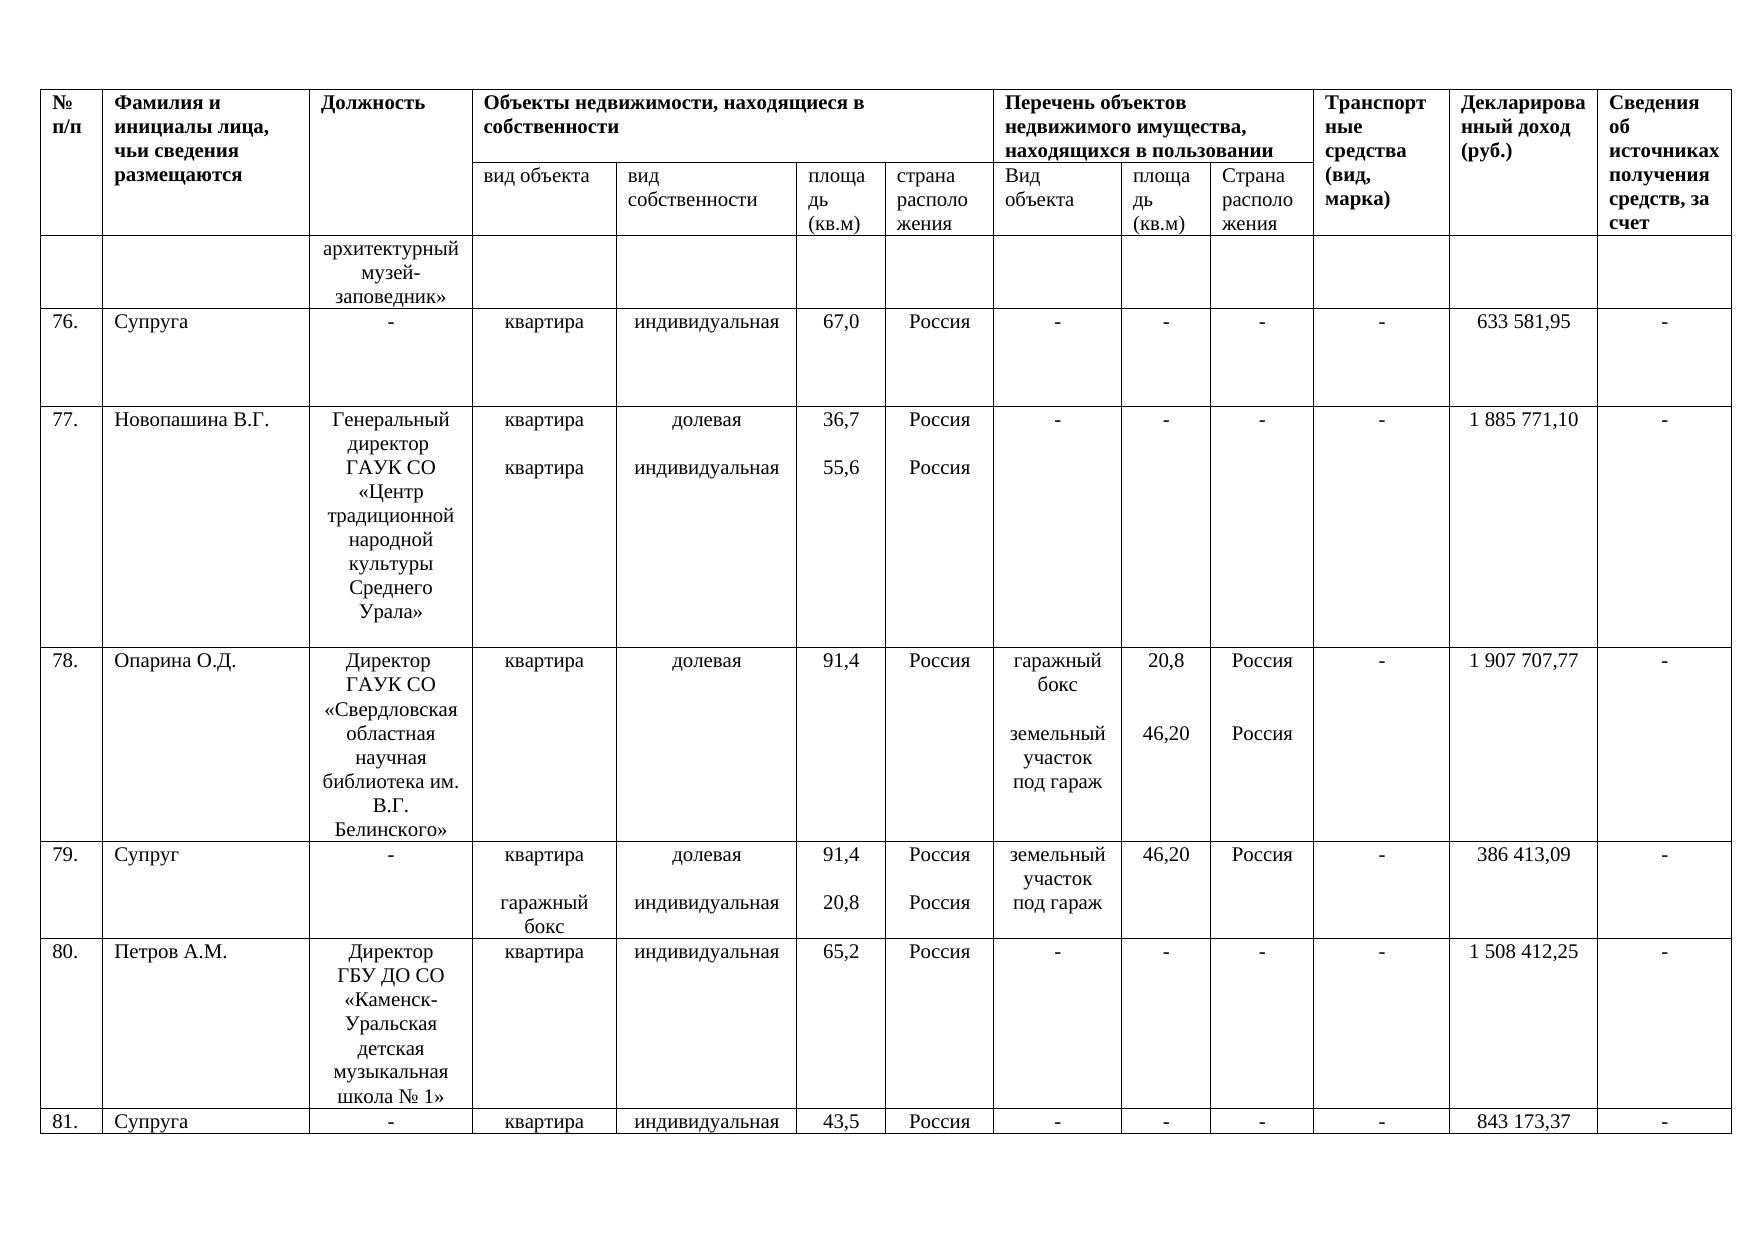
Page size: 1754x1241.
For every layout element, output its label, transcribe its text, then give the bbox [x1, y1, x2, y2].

table_cell - [1598, 939, 1731, 1108]
table_cell - [886, 236, 993, 308]
table_cell 91,4 20,8 [797, 842, 885, 938]
table_cell - [1314, 407, 1449, 647]
table_cell - [1122, 1109, 1210, 1133]
table_cell квартира квартира [473, 407, 616, 647]
table_cell [103, 236, 309, 308]
table_cell - [1314, 939, 1449, 1108]
table_cell земельный участок под гараж [994, 842, 1121, 938]
table_header Должность [310, 90, 472, 235]
table_cell - [994, 309, 1121, 406]
table_cell - [310, 1109, 472, 1133]
table_cell - [1598, 309, 1731, 406]
table_cell Генеральный директор ГАУК СО «Центр традиционной народной культуры Среднего Урала» [310, 407, 472, 647]
table_cell долевая [617, 648, 796, 841]
table_cell [1732, 406, 1736, 647]
table_cell Супруга [103, 309, 309, 406]
table_cell - [1598, 1109, 1731, 1133]
table_cell [1732, 938, 1736, 1108]
table_cell 43,5 [797, 1109, 885, 1133]
table_cell - [617, 236, 796, 308]
table_header Перечень объектов недвижимого имущества, находящихся в пользовании [994, 90, 1313, 162]
table_cell - [310, 309, 472, 406]
table_cell 843 173,37 [1450, 1109, 1597, 1133]
table_cell [1732, 308, 1736, 406]
table_cell страна расположения [886, 163, 993, 235]
table_cell долевая индивидуальная [617, 407, 796, 647]
table_cell Супруг [103, 842, 309, 938]
table_cell - [1211, 407, 1313, 647]
table_cell 79. [41, 842, 102, 938]
table_cell Директор ГБУ ДО СО «Каменск-Уральская детская музыкальная школа № 1» [310, 939, 472, 1108]
table_cell [1732, 841, 1736, 938]
table_cell [1732, 162, 1736, 235]
table_cell - [1314, 236, 1449, 308]
table_cell вид объекта [473, 163, 616, 235]
table_cell - [994, 407, 1121, 647]
table_cell 77. [41, 407, 102, 647]
table_cell Россия Россия [886, 842, 993, 938]
table_cell - [1211, 1109, 1313, 1133]
table_cell - [1314, 1109, 1449, 1133]
table_cell - [994, 1109, 1121, 1133]
table_cell 81. [41, 1109, 102, 1133]
table_cell - [1598, 648, 1731, 841]
table_cell [1211, 236, 1313, 308]
table_cell 1 508 412,25 [1450, 939, 1597, 1108]
table_cell Страна расположения [1211, 163, 1313, 235]
table_cell 20,8 46,20 [1122, 648, 1210, 841]
table_cell квартира гаражный бокс [473, 842, 616, 938]
table_cell 91,4 [797, 648, 885, 841]
table_cell 1 907 707,77 [1450, 648, 1597, 841]
table_cell 78. [41, 648, 102, 841]
table_cell - [1211, 939, 1313, 1108]
table_cell Супруга [103, 1109, 309, 1133]
table_cell - [1314, 648, 1449, 841]
table_cell - [1598, 236, 1731, 308]
table_header Фамилия и инициалы лица, чьи сведения размещаются [103, 90, 309, 235]
table_cell индивидуальная [617, 309, 796, 406]
table_cell квартира [473, 1109, 616, 1133]
table_cell [1732, 647, 1736, 841]
table_cell - [1211, 309, 1313, 406]
table_cell Россия [886, 309, 993, 406]
table_cell [994, 236, 1121, 308]
table_cell долевая индивидуальная [617, 842, 796, 938]
table_cell [1732, 235, 1736, 308]
table_cell - [1314, 842, 1449, 938]
table_cell Россия [886, 939, 993, 1108]
table_cell Россия Россия [886, 407, 993, 647]
table_header № п/п [41, 90, 102, 235]
table_cell квартира [473, 309, 616, 406]
table_cell [1450, 236, 1597, 308]
table_cell - [797, 236, 885, 308]
table_cell гаражный бокс земельный участок под гараж [994, 648, 1121, 841]
table_cell квартира [473, 648, 616, 841]
table_cell Вид объекта [994, 163, 1121, 235]
table_cell Новопашина В.Г. [103, 407, 309, 647]
table_cell Россия [886, 648, 993, 841]
table_cell - [1314, 309, 1449, 406]
table_cell площадь (кв.м) [797, 163, 885, 235]
table_cell - [994, 939, 1121, 1108]
table_cell 36,7 55,6 [797, 407, 885, 647]
table_header Транспортные средства (вид, марка) [1314, 90, 1449, 235]
table_cell индивидуальная [617, 939, 796, 1108]
table_cell 76. [41, 309, 102, 406]
table_cell Директор ГАУК СО «Свердловская областная научная библиотека им. В.Г. Белинского» [310, 648, 472, 841]
table_cell [41, 236, 102, 308]
table_cell 46,20 [1122, 842, 1210, 938]
table_cell - [1122, 939, 1210, 1108]
table_cell - [310, 842, 472, 938]
table_cell Россия [1211, 842, 1313, 938]
table_cell 65,2 [797, 939, 885, 1108]
table_cell площадь (кв.м) [1122, 163, 1210, 235]
table_cell Опарина О.Д. [103, 648, 309, 841]
table_cell - [1122, 407, 1210, 647]
table_header [1732, 89, 1736, 162]
table_header Сведения об источниках получения средств, за счет которых совершена сделка (вид приобретенного имущества, источники) [1598, 90, 1731, 235]
table_cell - [1598, 842, 1731, 938]
table_cell 1 885 771,10 [1450, 407, 1597, 647]
table_cell квартира [473, 939, 616, 1108]
table_cell вид собственности [617, 163, 796, 235]
table_cell - [1598, 407, 1731, 647]
table_cell архитектурный музей-заповедник» [310, 236, 472, 308]
table_cell индивидуальная [617, 1109, 796, 1133]
table_cell - [1122, 309, 1210, 406]
table_cell Россия Россия [1211, 648, 1313, 841]
table_cell 386 413,09 [1450, 842, 1597, 938]
table_cell Петров А.М. [103, 939, 309, 1108]
table_cell 80. [41, 939, 102, 1108]
table_cell 67,0 [797, 309, 885, 406]
table_header Объекты недвижимости, находящиеся в собственности [473, 90, 993, 162]
table_cell [1122, 236, 1210, 308]
table_cell - [473, 236, 616, 308]
table_cell Россия [886, 1109, 993, 1133]
table_header Декларированный доход (руб.) [1450, 90, 1597, 235]
table_cell [1732, 1108, 1736, 1133]
table_cell 633 581,95 [1450, 309, 1597, 406]
